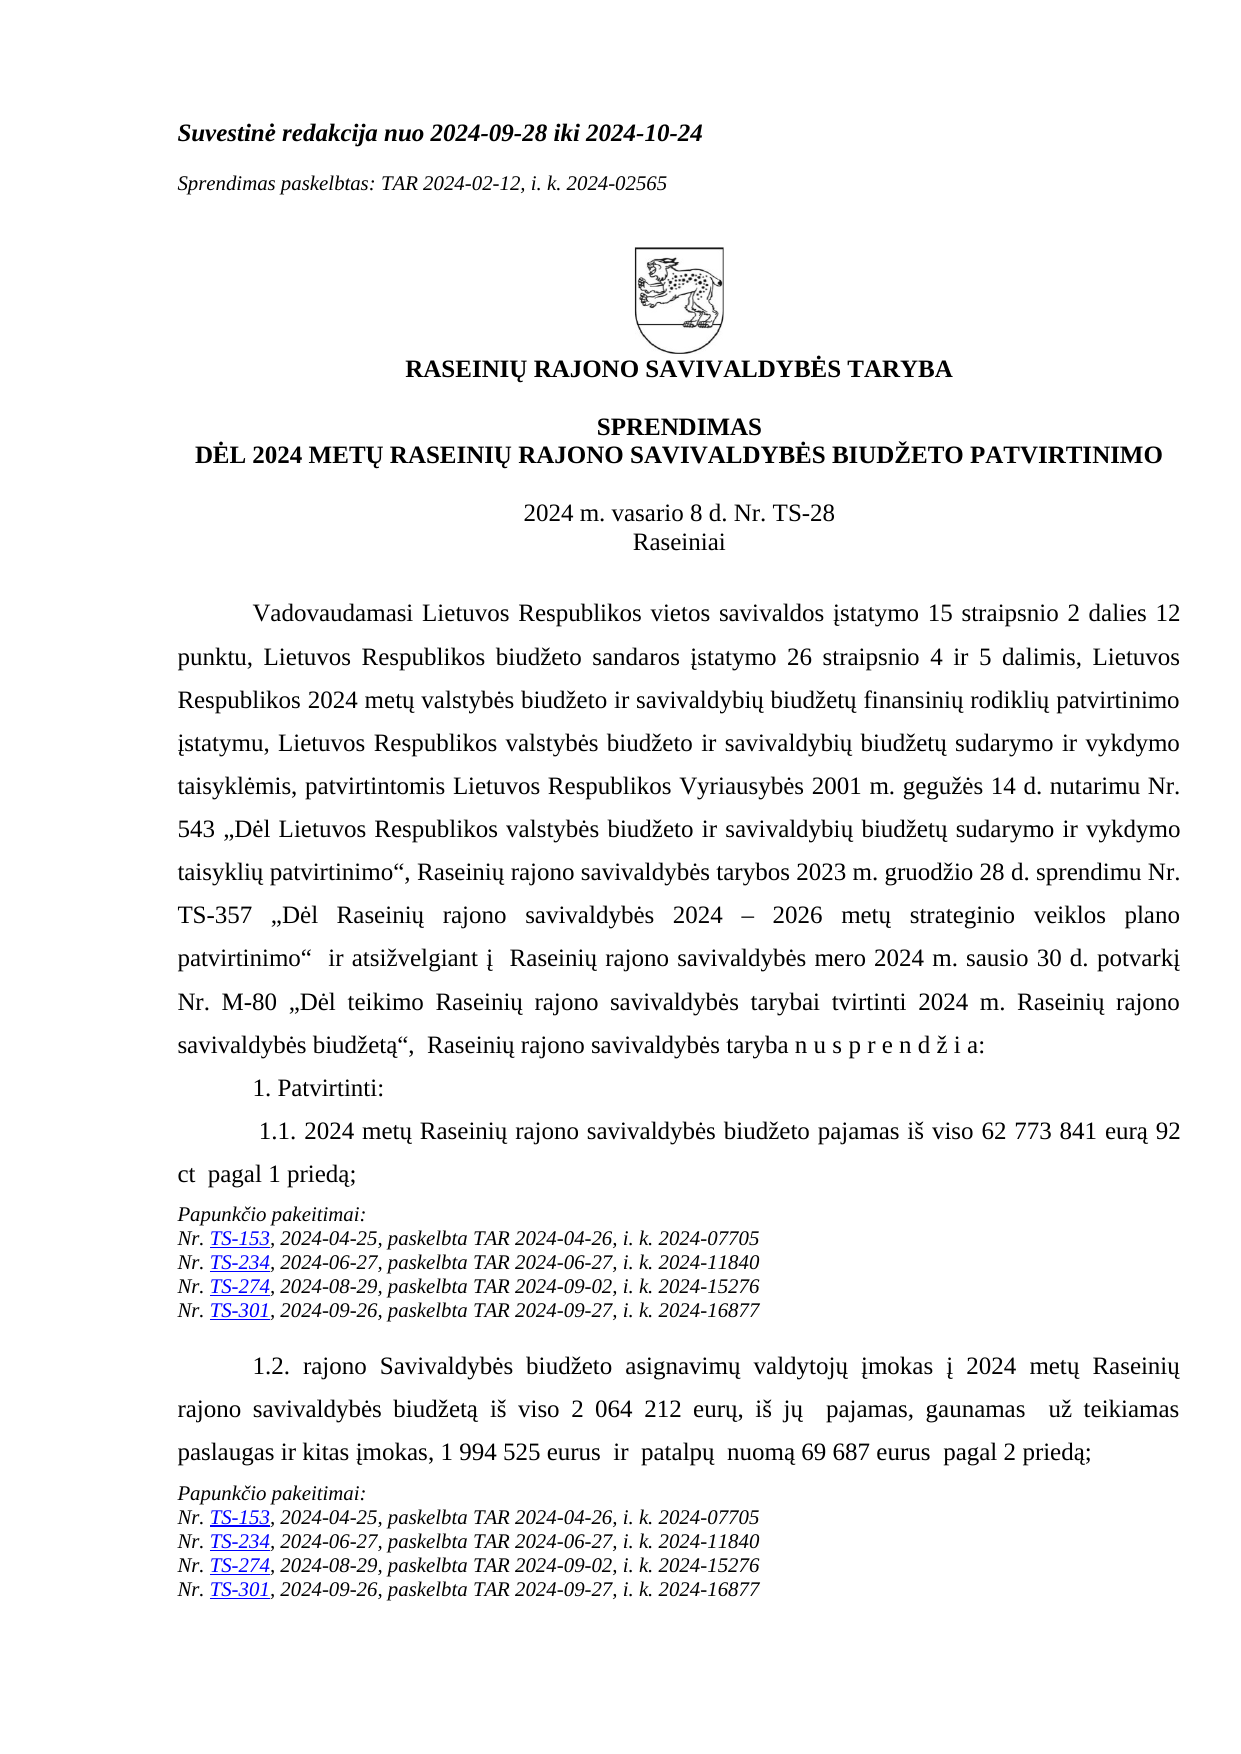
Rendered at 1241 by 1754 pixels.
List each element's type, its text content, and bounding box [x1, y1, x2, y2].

text Nr. TS-234, 2024-06-27, paskelbta TAR 2024-06-27, i. k. 2024-11840 [177, 1250, 1181, 1274]
text Nr. TS-274, 2024-08-29, paskelbta TAR 2024-09-02, i. k. 2024-15276 [177, 1553, 1181, 1577]
text Vadovaudamasi Lietuvos Respublikos vietos savivaldos įstatymo 15 straipsnio 2 dalies 12 punktu, Lietuvos Respublikos biudžeto sandaros įstatymo 26 straipsnio 4 ir 5 dalimis, Lietuvos Respublikos 2024 metų valstybės biudžeto ir savivaldybių biudžetų finansinių rodiklių patvirtinimo įstatymu, Lietuvos Respublikos valstybės biudžeto ir savivaldybių biudžetų sudarymo ir vykdymo taisyklėmis, patvirtintomis Lietuvos Respublikos Vyriausybės 2001 m. gegužės 14 d. nutarimu Nr. 543 „Dėl Lietuvos Respublikos valstybės biudžeto ir savivaldybių biudžetų sudarymo ir vykdymo taisyklių patvirtinimo“, Raseinių rajono savivaldybės tarybos 2023 m. gruodžio 28 d. sprendimu Nr. TS-357 „Dėl Raseinių rajono savivaldybės 2024 – 2026 metų strateginio veiklos plano patvirtinimo“ ir atsižvelgiant į Raseinių rajono savivaldybės mero 2024 m. sausio 30 d. potvarkį Nr. M-80 „Dėl teikimo Raseinių rajono savivaldybės tarybai tvirtinti 2024 m. Raseinių rajono savivaldybės biudžetą“, Raseinių rajono savivaldybės taryba n u s p r e n d ž i a: [177, 598, 1181, 1058]
text 1. Patvirtinti: [177, 1073, 1181, 1102]
text 1.2. rajono Savivaldybės biudžeto asignavimų valdytojų įmokas į 2024 metų Raseinių rajono savivaldybės biudžetą iš viso 2 064 212 eurų, iš jų pajamas, gaunamas už teikiamas paslaugas ir kitas įmokas, 1 994 525 eurus ir patalpų nuomą 69 687 eurus pagal 2 priedą; [177, 1351, 1181, 1466]
text 1.1. 2024 metų Raseinių rajono savivaldybės biudžeto pajamas iš viso 62 773 841 eurą 92 ct pagal 1 priedą; [177, 1116, 1181, 1188]
text Papunkčio pakeitimai: [177, 1202, 1181, 1226]
text Nr. TS-274, 2024-08-29, paskelbta TAR 2024-09-02, i. k. 2024-15276 [177, 1274, 1181, 1298]
text Suvestinė redakcija nuo 2024-09-28 iki 2024-10-24 [177, 118, 1181, 147]
text Nr. TS-301, 2024-09-26, paskelbta TAR 2024-09-27, i. k. 2024-16877 [177, 1298, 1181, 1322]
text Papunkčio pakeitimai: [177, 1481, 1181, 1505]
text RASEINIŲ RAJONO SAVIVALDYBĖS TARYBA [177, 354, 1181, 383]
text DĖL 2024 METŲ RASEINIŲ RAJONO SAVIVALDYBĖS BIUDŽETO PATVIRTINIMO [177, 440, 1181, 469]
text Nr. TS-153, 2024-04-25, paskelbta TAR 2024-04-26, i. k. 2024-07705 [177, 1226, 1181, 1250]
text Raseiniai [177, 527, 1181, 555]
text Nr. TS-153, 2024-04-25, paskelbta TAR 2024-04-26, i. k. 2024-07705 [177, 1505, 1181, 1529]
text SPRENDIMAS [177, 412, 1181, 440]
text Nr. TS-234, 2024-06-27, paskelbta TAR 2024-06-27, i. k. 2024-11840 [177, 1529, 1181, 1553]
text Sprendimas paskelbtas: TAR 2024-02-12, i. k. 2024-02565 [177, 171, 1181, 195]
text Nr. TS-301, 2024-09-26, paskelbta TAR 2024-09-27, i. k. 2024-16877 [177, 1577, 1181, 1601]
text 2024 m. vasario 8 d. Nr. TS-28 [177, 498, 1181, 527]
